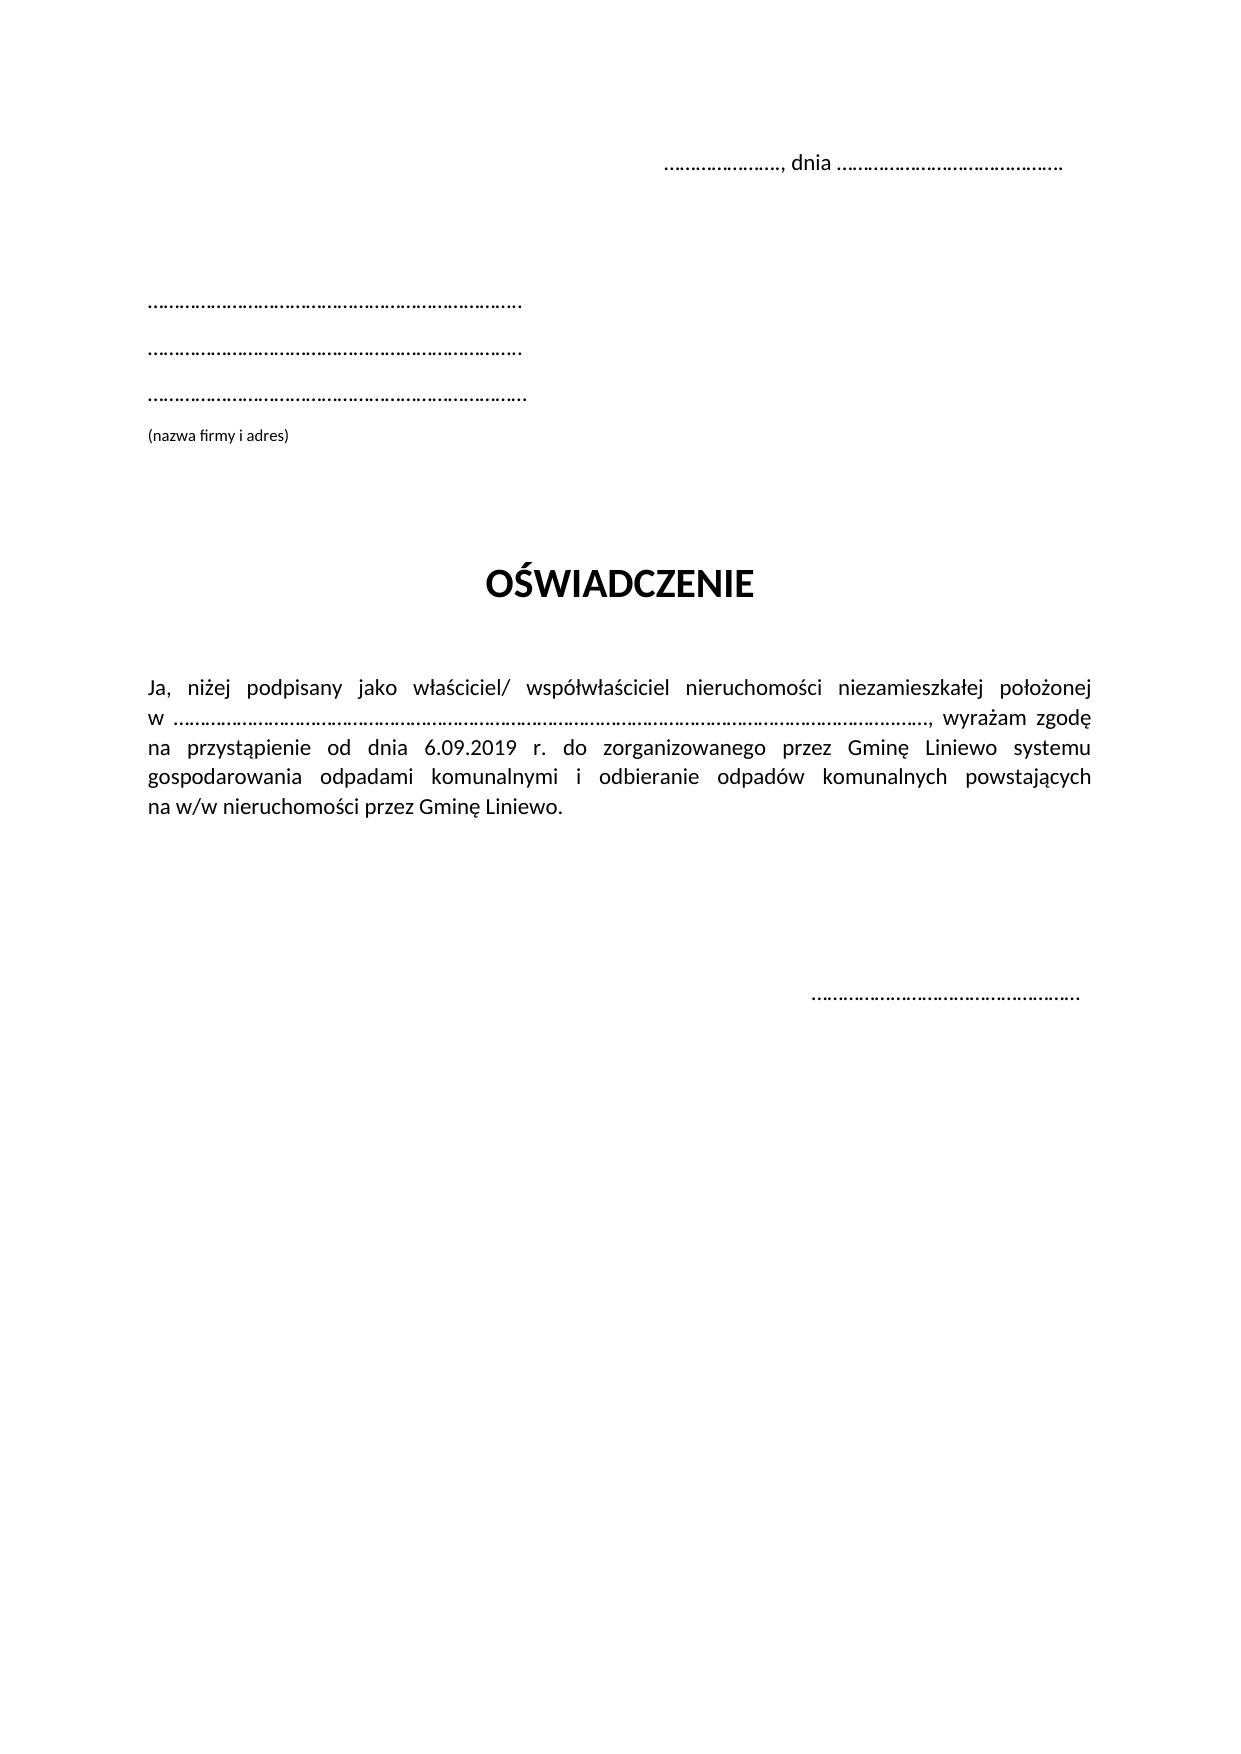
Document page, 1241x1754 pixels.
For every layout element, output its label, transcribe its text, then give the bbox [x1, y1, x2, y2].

text …………………………………………………………….. [148, 287, 1093, 315]
text Ja, niżej podpisany jako właściciel/ współwłaściciel nieruchomości niezamieszkałej położonej w ………………………………………………………………………………………………………………………..……, wyrażam zgodę na przystąpienie od dnia 6.09.2019 r. do zorganizowanego przez Gminę Liniewo systemu gospodarowania odpadami komunalnymi i odbieranie odpadów komunalnych powstających na w/w nieruchomości przez Gminę Liniewo. [148, 673, 1093, 820]
text OŚWIADCZENIE [148, 557, 1093, 607]
text …………………………………………… [738, 978, 1093, 1006]
text ……………………………………………………………… [148, 379, 1093, 407]
text …………………………………………………………….. [148, 333, 1093, 361]
text …………………., dnia ……………………………………. [590, 148, 1093, 176]
text (nazwa firmy i adres) [148, 426, 1093, 446]
